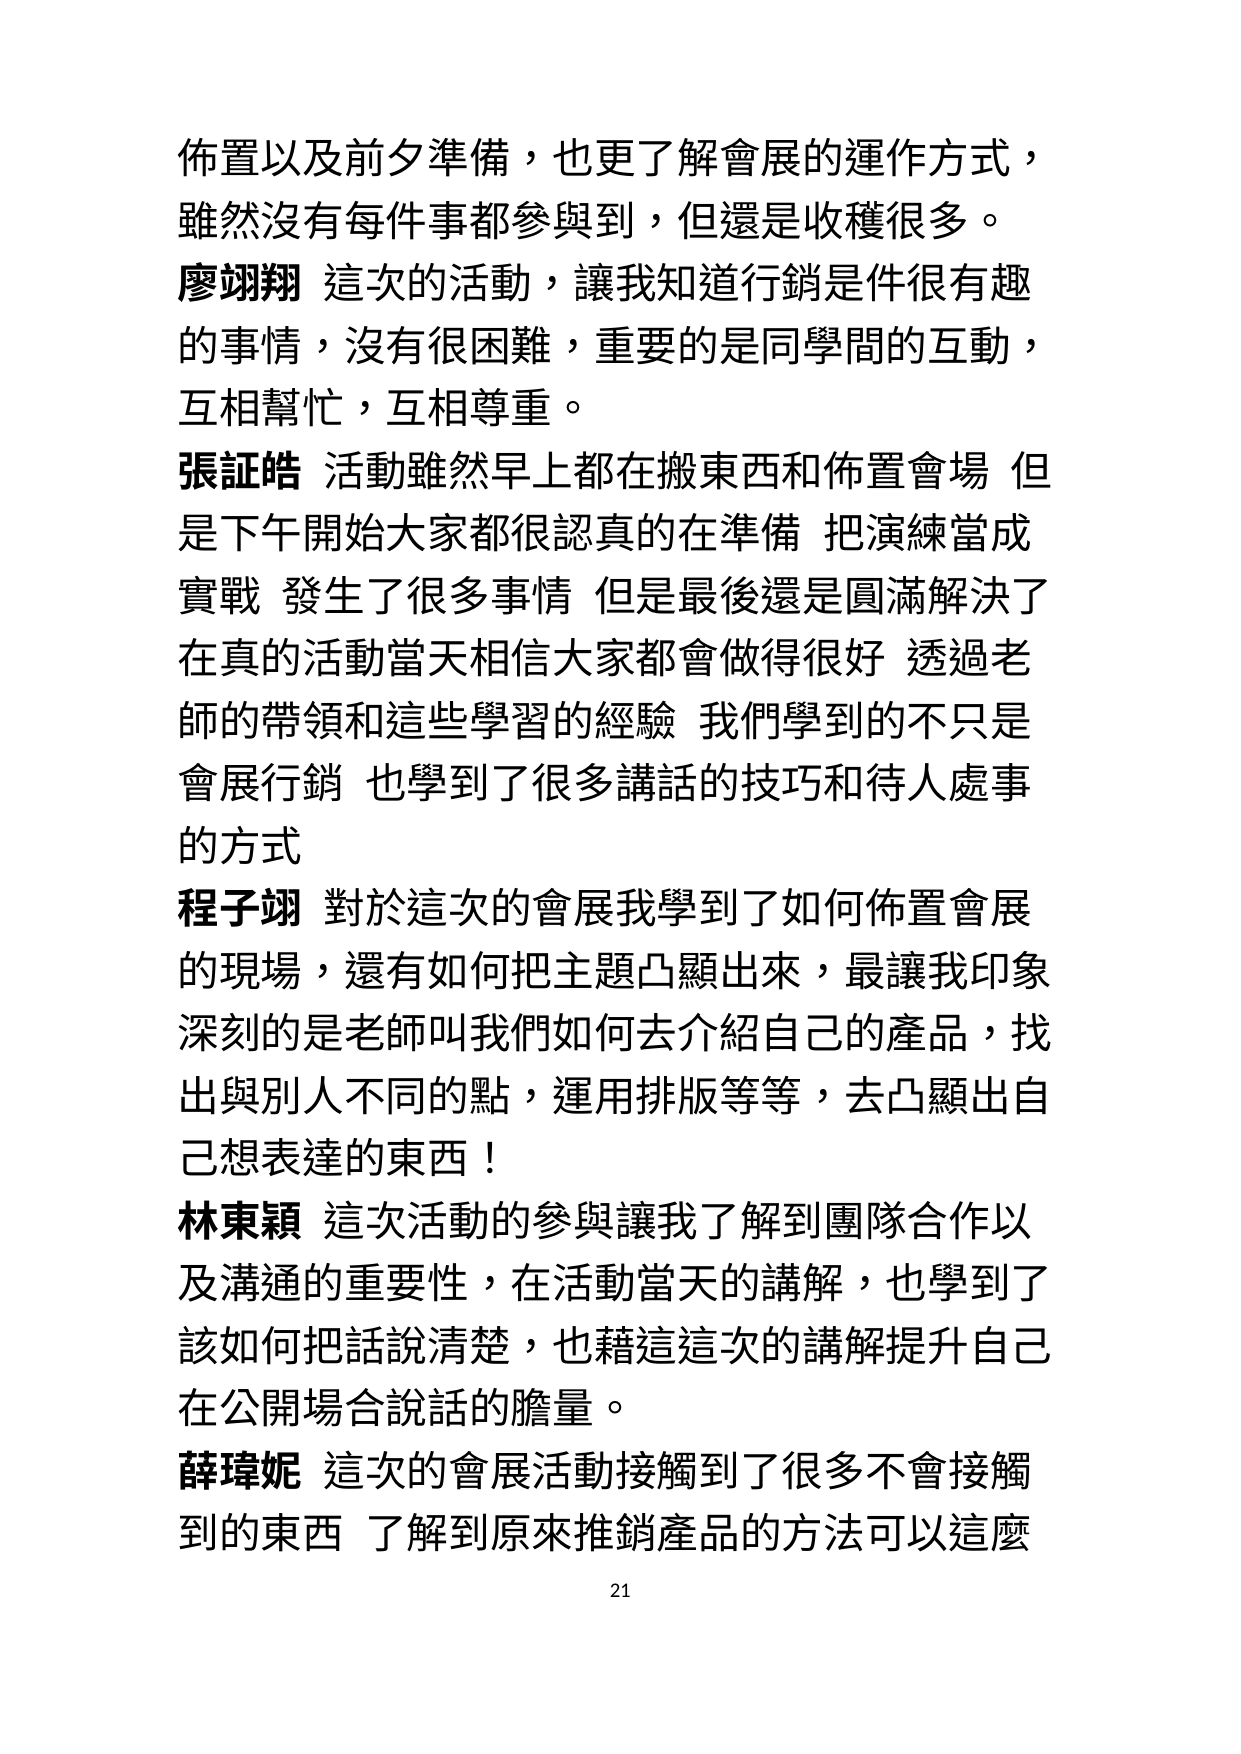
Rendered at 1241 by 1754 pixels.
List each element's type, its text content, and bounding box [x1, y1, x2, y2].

text 張証皓 活動雖然早上都在搬東西和佈置會場 但是下午開始大家都很認真的在準備 把演練當成實戰 發生了很多事情 但是最後還是圓滿解決了 在真的活動當天相信大家都會做得很好 透過老師的帶領和這些學習的經驗 我們學到的不只是會展行銷 也學到了很多講話的技巧和待人處事的方式 [177, 426, 1063, 864]
text 林東穎 這次活動的參與讓我了解到團隊合作以及溝通的重要性，在活動當天的講解，也學到了該如何把話說清楚，也藉這這次的講解提升自己在公開場合說話的膽量。 [177, 1176, 1063, 1426]
text 佈置以及前夕準備，也更了解會展的運作方式，雖然沒有每件事都參與到，但還是收穫很多。 [177, 114, 1063, 239]
text 程子翊 對於這次的會展我學到了如何佈置會展的現場，還有如何把主題凸顯出來，最讓我印象深刻的是老師叫我們如何去介紹自己的產品，找出與別人不同的點，運用排版等等，去凸顯出自己想表達的東西！ [177, 864, 1063, 1176]
text 薛瑋妮 這次的會展活動接觸到了很多不會接觸到的東西 了解到原來推銷產品的方法可以這麼 [177, 1426, 1063, 1551]
text 廖翊翔 這次的活動，讓我知道行銷是件很有趣的事情，沒有很困難，重要的是同學間的互動，互相幫忙，互相尊重。 [177, 239, 1063, 426]
